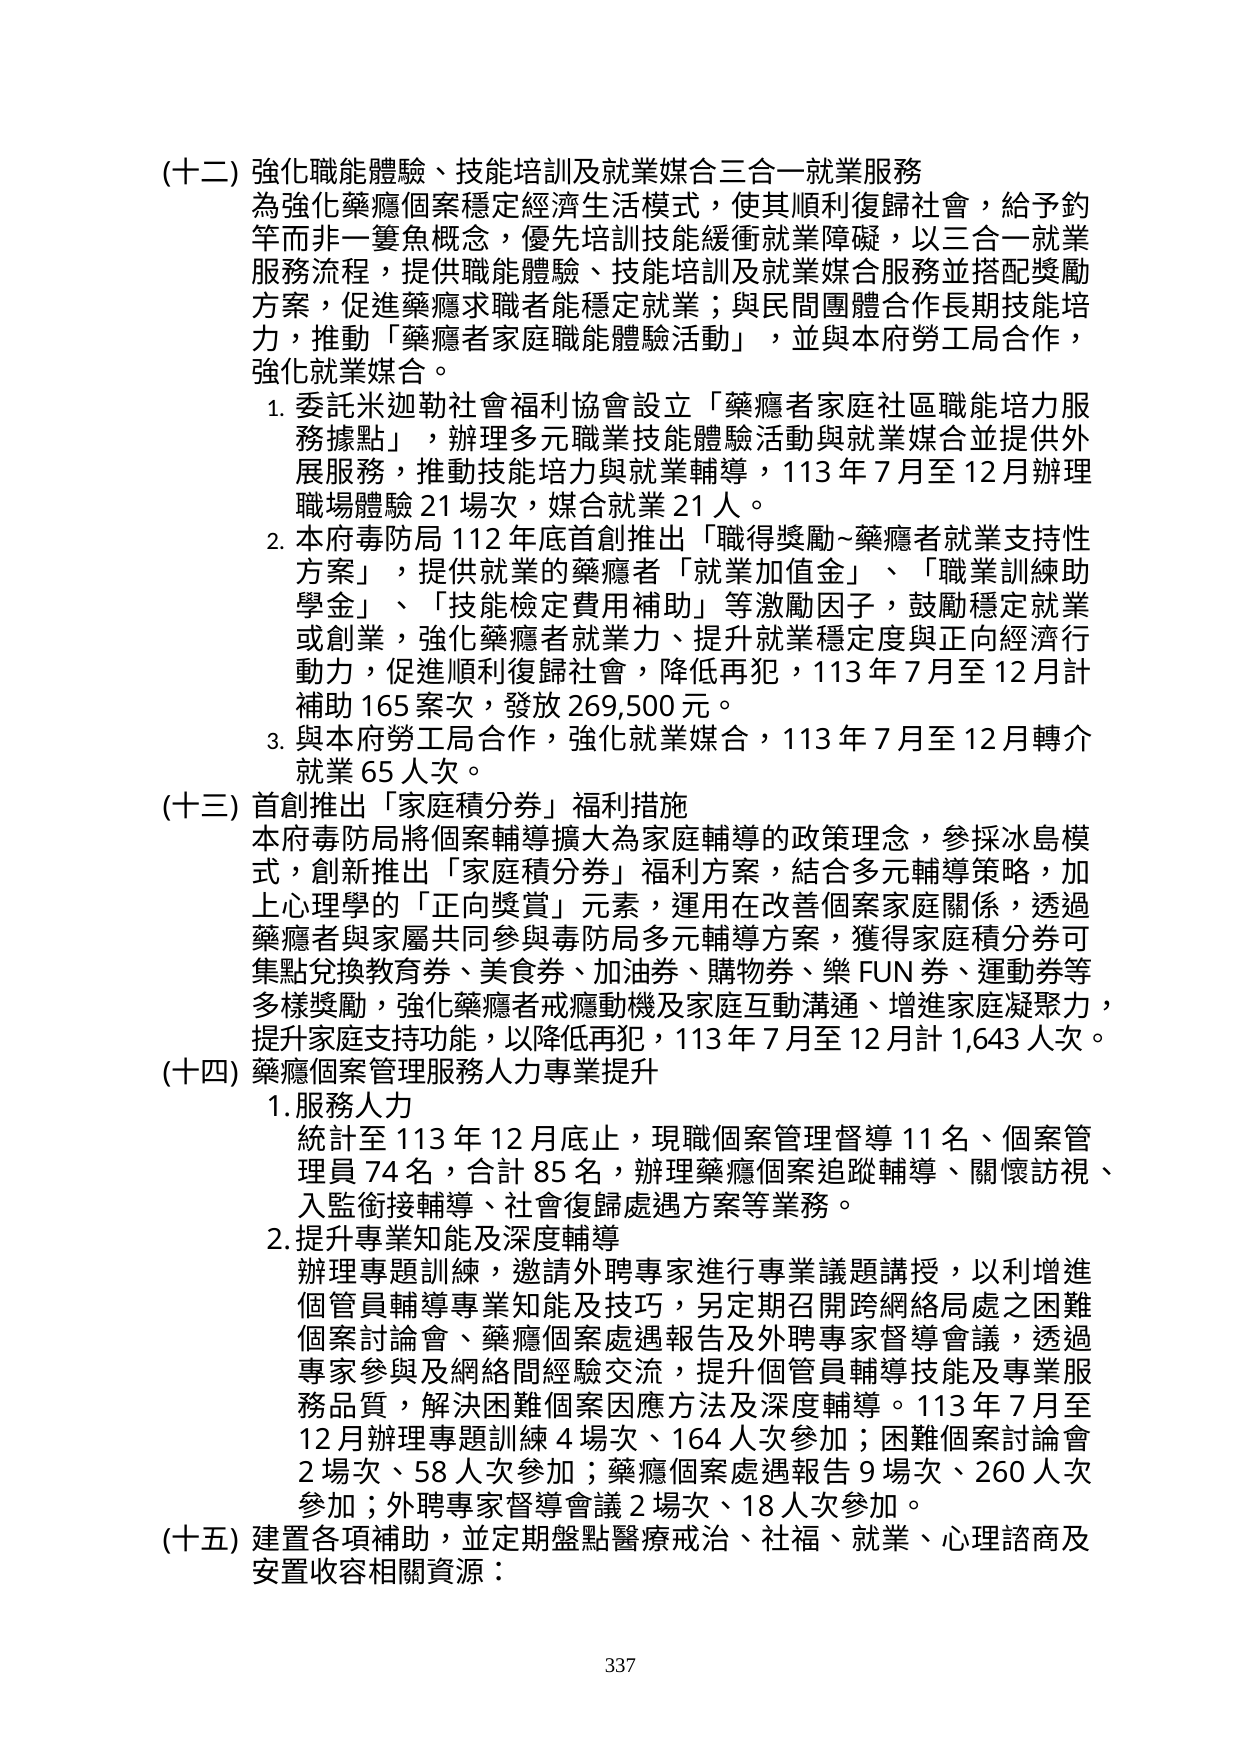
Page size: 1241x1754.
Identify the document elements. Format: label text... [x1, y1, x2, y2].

list 本府毒防局將個案輔導擴大為家庭輔導的政策理念，參採冰島模式，創新推出「家庭積分券」福利方案，結合多元輔導策略，加上心理學的「正向獎賞」元素，運用在改善個案家庭關係，透過藥癮者與家屬共同參與毒防局多元輔導方案，獲得家庭積分券可集點兌換教育券、美食券、加油券、購物券、樂FUN券、運動券等多樣獎勵，強化藥癮者戒癮動機及家庭互動溝通、增進家庭凝聚力，提升家庭支持功能，以降低再犯，113年7月至12月計1,643人次。 [251, 823, 1092, 1056]
list 委託米迦勒社會福利協會設立「藥癮者家庭社區職能培力服務據點」，辦理多元職業技能體驗活動與就業媒合並提供外展服務，推動技能培力與就業輔導，113年7月至12月辦理職場體驗21場次，媒合就業21人。 [266, 389, 1092, 523]
list 統計至113年12月底止，現職個案管理督導11名、個案管理員74名，合計85名，辦理藥癮個案追蹤輔導、關懷訪視、入監銜接輔導、社會復歸處遇方案等業務。 [298, 1123, 1092, 1223]
list 提升專業知能及深度輔導 [266, 1223, 1092, 1256]
list 與本府勞工局合作，強化就業媒合，113年7月至12月轉介就業65人次。 [266, 723, 1092, 789]
list 藥癮個案管理服務人力專業提升 [162, 1056, 1092, 1089]
list 建置各項補助，並定期盤點醫療戒治、社福、就業、心理諮商及安置收容相關資源： [162, 1523, 1092, 1589]
list 強化職能體驗、技能培訓及就業媒合三合一就業服務 [162, 156, 1092, 189]
list 辦理專題訓練，邀請外聘專家進行專業議題講授，以利增進個管員輔導專業知能及技巧，另定期召開跨網絡局處之困難個案討論會、藥癮個案處遇報告及外聘專家督導會議，透過專家參與及網絡間經驗交流，提升個管員輔導技能及專業服務品質，解決困難個案因應方法及深度輔導。113年7月至12月辦理專題訓練4場次、164人次參加；困難個案討論會2場次、58人次參加；藥癮個案處遇報告9場次、260人次參加；外聘專家督導會議2場次、18人次參加。 [298, 1256, 1092, 1523]
list 首創推出「家庭積分券」福利措施 [162, 789, 1092, 823]
list 為強化藥癮個案穩定經濟生活模式，使其順利復歸社會，給予釣竿而非一簍魚概念，優先培訓技能緩衝就業障礙，以三合一就業服務流程，提供職能體驗、技能培訓及就業媒合服務並搭配獎勵方案，促進藥癮求職者能穩定就業；與民間團體合作長期技能培力，推動「藥癮者家庭職能體驗活動」，並與本府勞工局合作，強化就業媒合。 [251, 189, 1092, 389]
list 服務人力 [266, 1089, 1092, 1123]
list 本府毒防局112年底首創推出「職得獎勵~藥癮者就業支持性方案」，提供就業的藥癮者「就業加值金」、「職業訓練助學金」、「技能檢定費用補助」等激勵因子，鼓勵穩定就業或創業，強化藥癮者就業力、提升就業穩定度與正向經濟行動力，促進順利復歸社會，降低再犯，113年7月至12月計補助165案次，發放269,500元。 [266, 523, 1092, 723]
